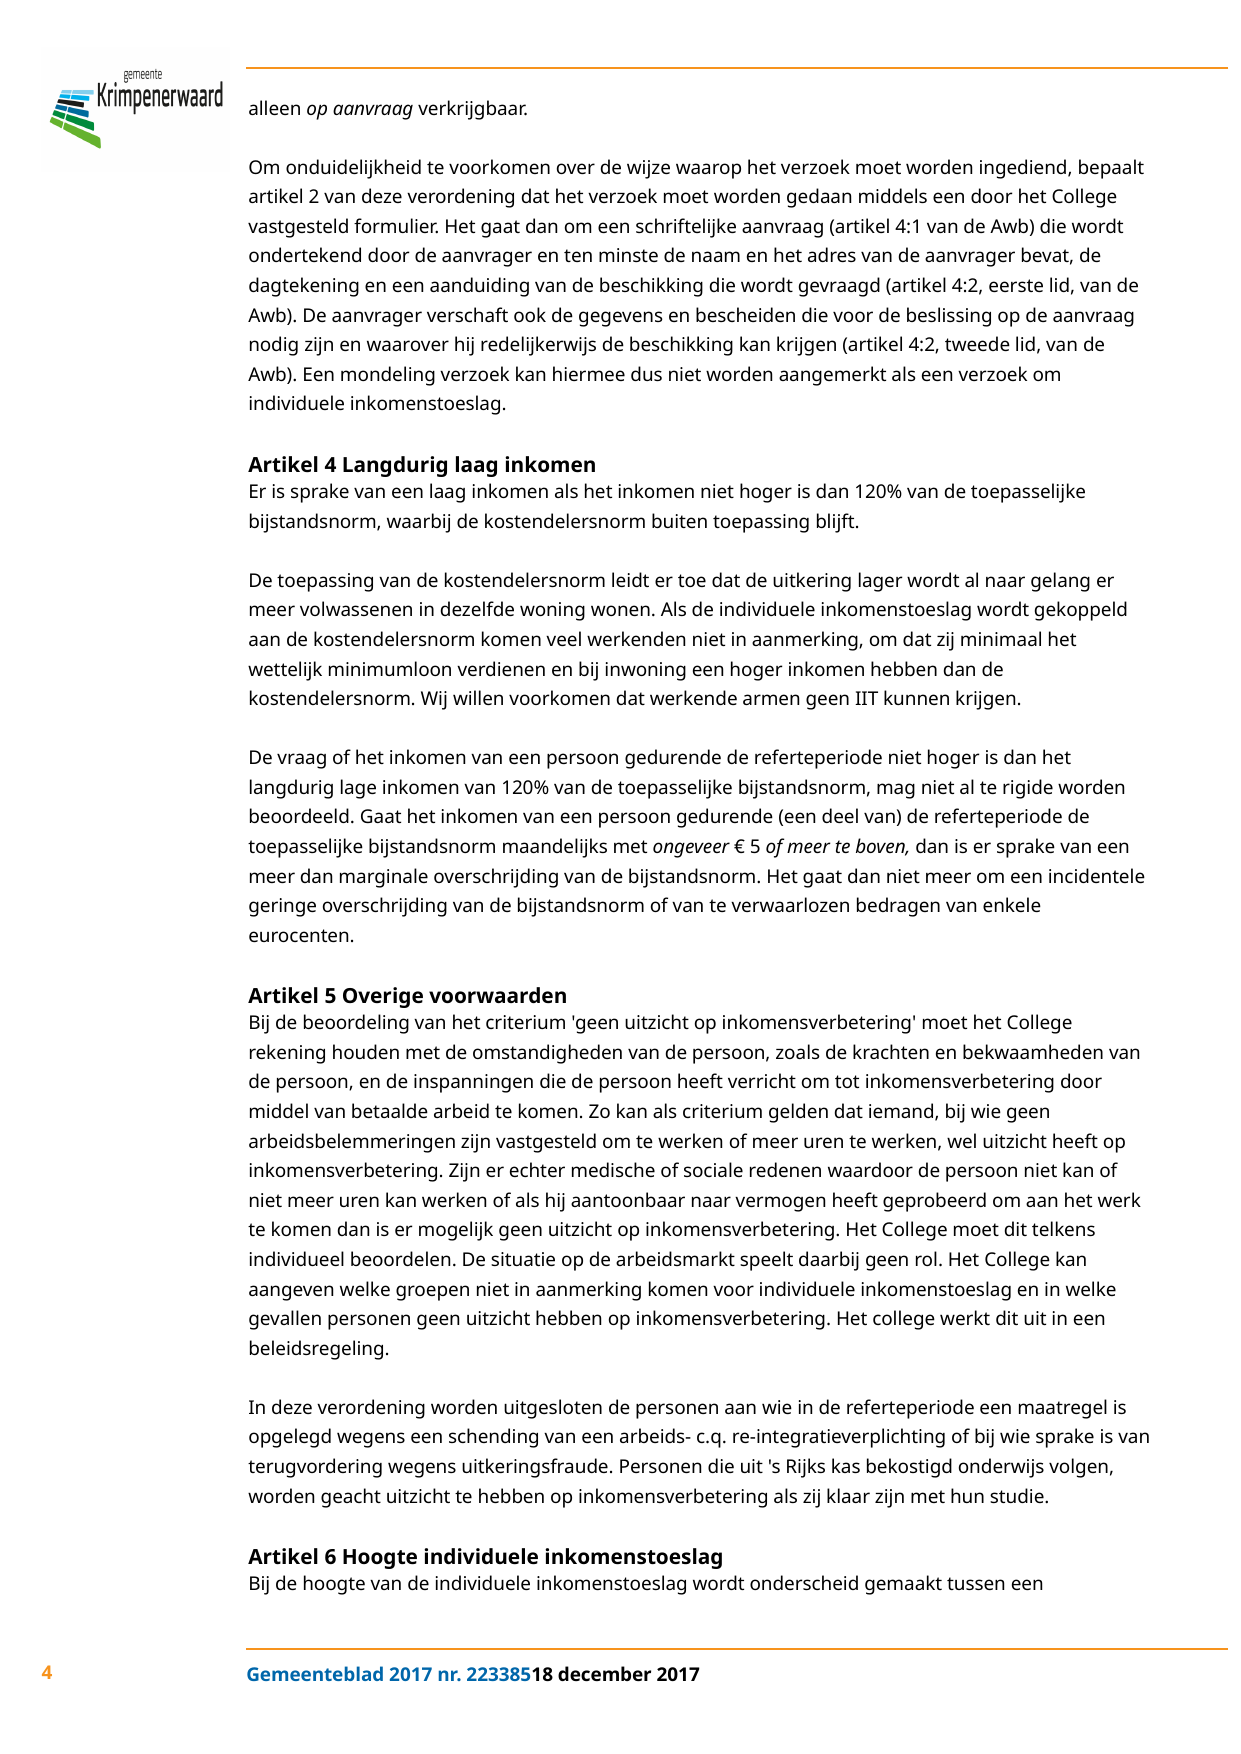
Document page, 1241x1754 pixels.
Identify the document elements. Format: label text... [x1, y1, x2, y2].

text Om onduidelijkheid te voorkomen over de wijze waarop het verzoek moet worden ingediend, bepaalt artikel 2 van deze verordening dat het verzoek moet worden gedaan middels een door het College vastgesteld formulier. Het gaat dan om een schriftelijke aanvraag (artikel 4:1 van de Awb) die wordt ondertekend door de aanvrager en ten minste de naam en het adres van de aanvrager bevat, de dagtekening en een aanduiding van de beschikking die wordt gevraagd (artikel 4:2, eerste lid, van de Awb). De aanvrager verschaft ook de gegevens en bescheiden die voor de beslissing op de aanvraag nodig zijn en waarover hij redelijkerwijs de beschikking kan krijgen (artikel 4:2, tweede lid, van de Awb). Een mondeling verzoek kan hiermee dus niet worden aangemerkt als een verzoek om individuele inkomenstoeslag. [248, 154, 1152, 416]
text Bij de beoordeling van het criterium 'geen uitzicht op inkomensverbetering' moet het College rekening houden met de omstandigheden van de persoon, zoals de krachten en bekwaamheden van de persoon, en de inspanningen die de persoon heeft verricht om tot inkomensverbetering door middel van betaalde arbeid te komen. Zo kan als criterium gelden dat iemand, bij wie geen arbeidsbelemmeringen zijn vastgesteld om te werken of meer uren te werken, wel uitzicht heeft op inkomensverbetering. Zijn er echter medische of sociale redenen waardoor de persoon niet kan of niet meer uren kan werken of als hij aantoonbaar naar vermogen heeft geprobeerd om aan het werk te komen dan is er mogelijk geen uitzicht op inkomensverbetering. Het College moet dit telkens individueel beoordelen. De situatie op de arbeidsmarkt speelt daarbij geen rol. Het College kan aangeven welke groepen niet in aanmerking komen voor individuele inkomenstoeslag en in welke gevallen personen geen uitzicht hebben op inkomensverbetering. Het college werkt dit uit in een beleidsregeling. [248, 1009, 1152, 1361]
text Artikel 5 Overige voorwaarden [248, 981, 1152, 1009]
text De toepassing van de kostendelersnorm leidt er toe dat de uitkering lager wordt al naar gelang er meer volwassenen in dezelfde woning wonen. Als de individuele inkomenstoeslag wordt gekoppeld aan de kostendelersnorm komen veel werkenden niet in aanmerking, om dat zij minimaal het wettelijk minimumloon verdienen en bij inwoning een hoger inkomen hebben dan de kostendelersnorm. Wij willen voorkomen dat werkende armen geen IIT kunnen krijgen. [248, 567, 1152, 711]
picture [41, 47, 231, 172]
text Artikel 6 Hoogte individuele inkomenstoeslag [248, 1542, 1152, 1571]
text Bij de hoogte van de individuele inkomenstoeslag wordt onderscheid gemaakt tussen een [248, 1571, 1152, 1596]
text In deze verordening worden uitgesloten de personen aan wie in de referteperiode een maatregel is opgelegd wegens een schending van een arbeids- c.q. re-integratieverplichting of bij wie sprake is van terugvordering wegens uitkeringsfraude. Personen die uit 's Rijks kas bekostigd onderwijs volgen, worden geacht uitzicht te hebben op inkomensverbetering als zij klaar zijn met hun studie. [248, 1394, 1152, 1509]
text alleen op aanvraag verkrijgbaar. [248, 95, 1152, 121]
text De vraag of het inkomen van een persoon gedurende de referteperiode niet hoger is dan het langdurig lage inkomen van 120% van de toepasselijke bijstandsnorm, mag niet al te rigide worden beoordeeld. Gaat het inkomen van een persoon gedurende (een deel van) de referteperiode de toepasselijke bijstandsnorm maandelijks met ongeveer € 5 of meer te boven, dan is er sprake van een meer dan marginale overschrijding van de bijstandsnorm. Het gaat dan niet meer om een incidentele geringe overschrijding van de bijstandsnorm of van te verwaarlozen bedragen van enkele eurocenten. [248, 744, 1152, 948]
text Artikel 4 Langdurig laag inkomen [248, 450, 1152, 478]
text Er is sprake van een laag inkomen als het inkomen niet hoger is dan 120% van de toepasselijke bijstandsnorm, waarbij de kostendelersnorm buiten toepassing blijft. [248, 478, 1152, 533]
